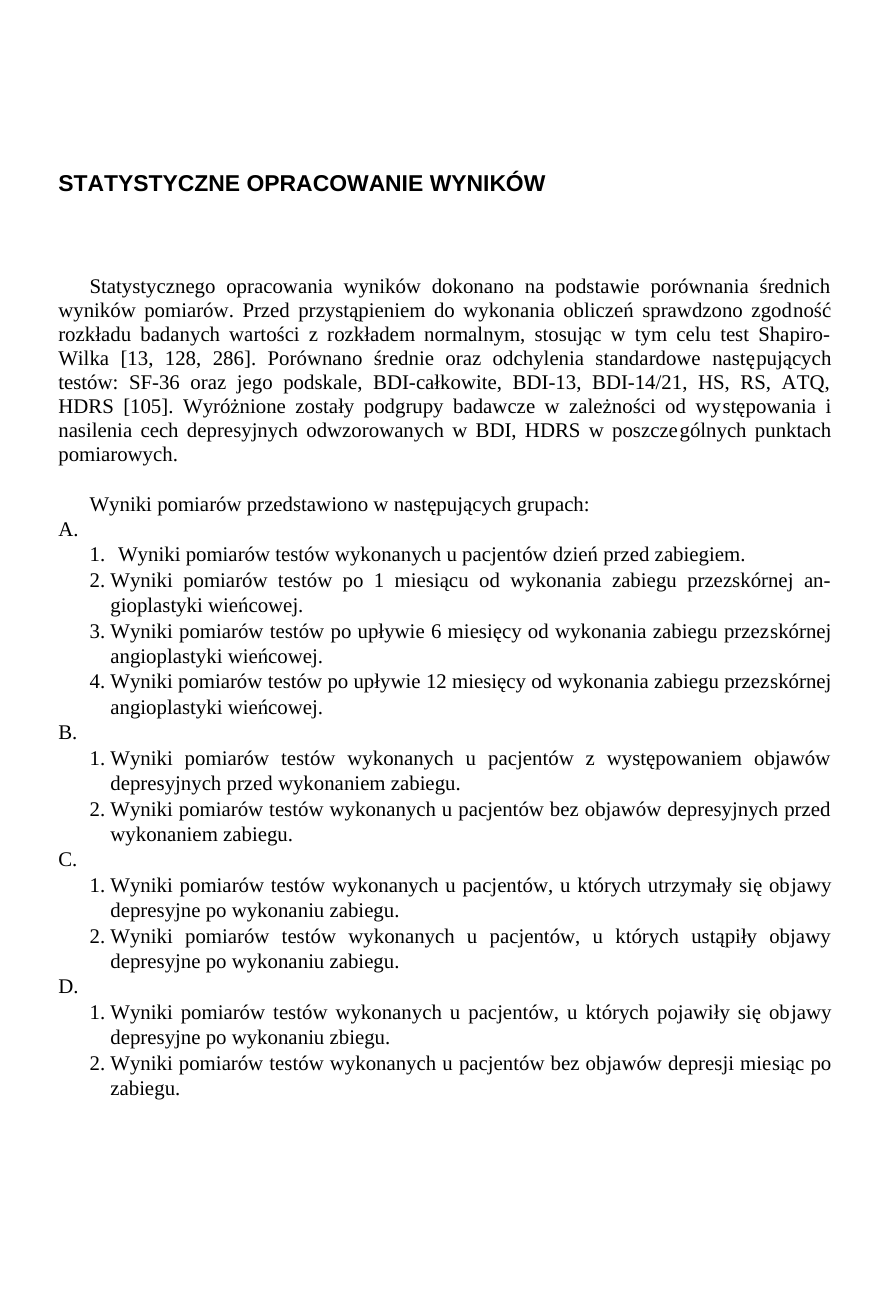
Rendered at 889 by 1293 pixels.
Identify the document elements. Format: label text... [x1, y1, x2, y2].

list Wyniki pomiarów testów wykonanych u pacjentów bez objawów depresyjnych przed wykonaniem zabiegu. [89, 796, 831, 846]
text A. [58, 517, 831, 541]
list Wyniki pomiarów testów wykonanych u pacjentów bez objawów depresji mie­siąc po zabiegu. [89, 1051, 831, 1100]
list Wyniki pomiarów testów wykonanych u pacjentów, u których utrzymały się ob­jawy depresyjne po wykonaniu zabiegu. [89, 873, 831, 922]
list Wyniki pomiarów testów po upływie 12 miesięcy od wykonania zabiegu przez­skórnej angioplastyki wieńcowej. [89, 669, 831, 719]
text C. [58, 847, 831, 871]
list Wyniki pomiarów testów wykonanych u pacjentów, u których ustąpiły objawy depresyjne po wykonaniu zabiegu. [89, 923, 831, 973]
list Wyniki pomiarów testów po 1 miesiącu od wykonania zabiegu przezskórnej an- gioplastyki wieńcowej. [89, 568, 831, 617]
list Wyniki pomiarów testów wykonanych u pacjentów dzień przed zabiegiem. [58, 542, 831, 566]
list Wyniki pomiarów testów wykonanych u pacjentów, u których pojawiły się ob­jawy depresyjne po wykonaniu zbiegu. [89, 1000, 831, 1049]
text Statystycznego opracowania wyników dokonano na podstawie porównania średnich wyników pomiarów. Przed przystąpieniem do wykonania obliczeń sprawdzono zgod­ność rozkładu badanych wartości z rozkładem normalnym, stosując w tym celu test Shapiro-Wilka [13, 128, 286]. Porównano średnie oraz odchylenia standardowe nastę­pujących testów: SF-36 oraz jego podskale, BDI-całkowite, BDI-13, BDI-14/21, HS, RS, ATQ, HDRS [105]. Wyróżnione zostały podgrupy badawcze w zależności od wy­stępowania i nasilenia cech depresyjnych odwzorowanych w BDI, HDRS w poszcze­gólnych punktach pomiarowych. [58, 274, 831, 466]
subtitle STATYSTYCZNE OPRACOWANIE WYNIKÓW [58, 169, 831, 196]
list Wyniki pomiarów testów po upływie 6 miesięcy od wykonania zabiegu przez­skórnej angioplastyki wieńcowej. [89, 618, 831, 668]
list Wyniki pomiarów testów wykonanych u pacjentów z występowaniem objawów depresyjnych przed wykonaniem zabiegu. [89, 746, 831, 795]
text B. [58, 720, 831, 744]
text Wyniki pomiarów przedstawiono w następujących grupach: [58, 491, 831, 516]
text D. [58, 974, 831, 998]
